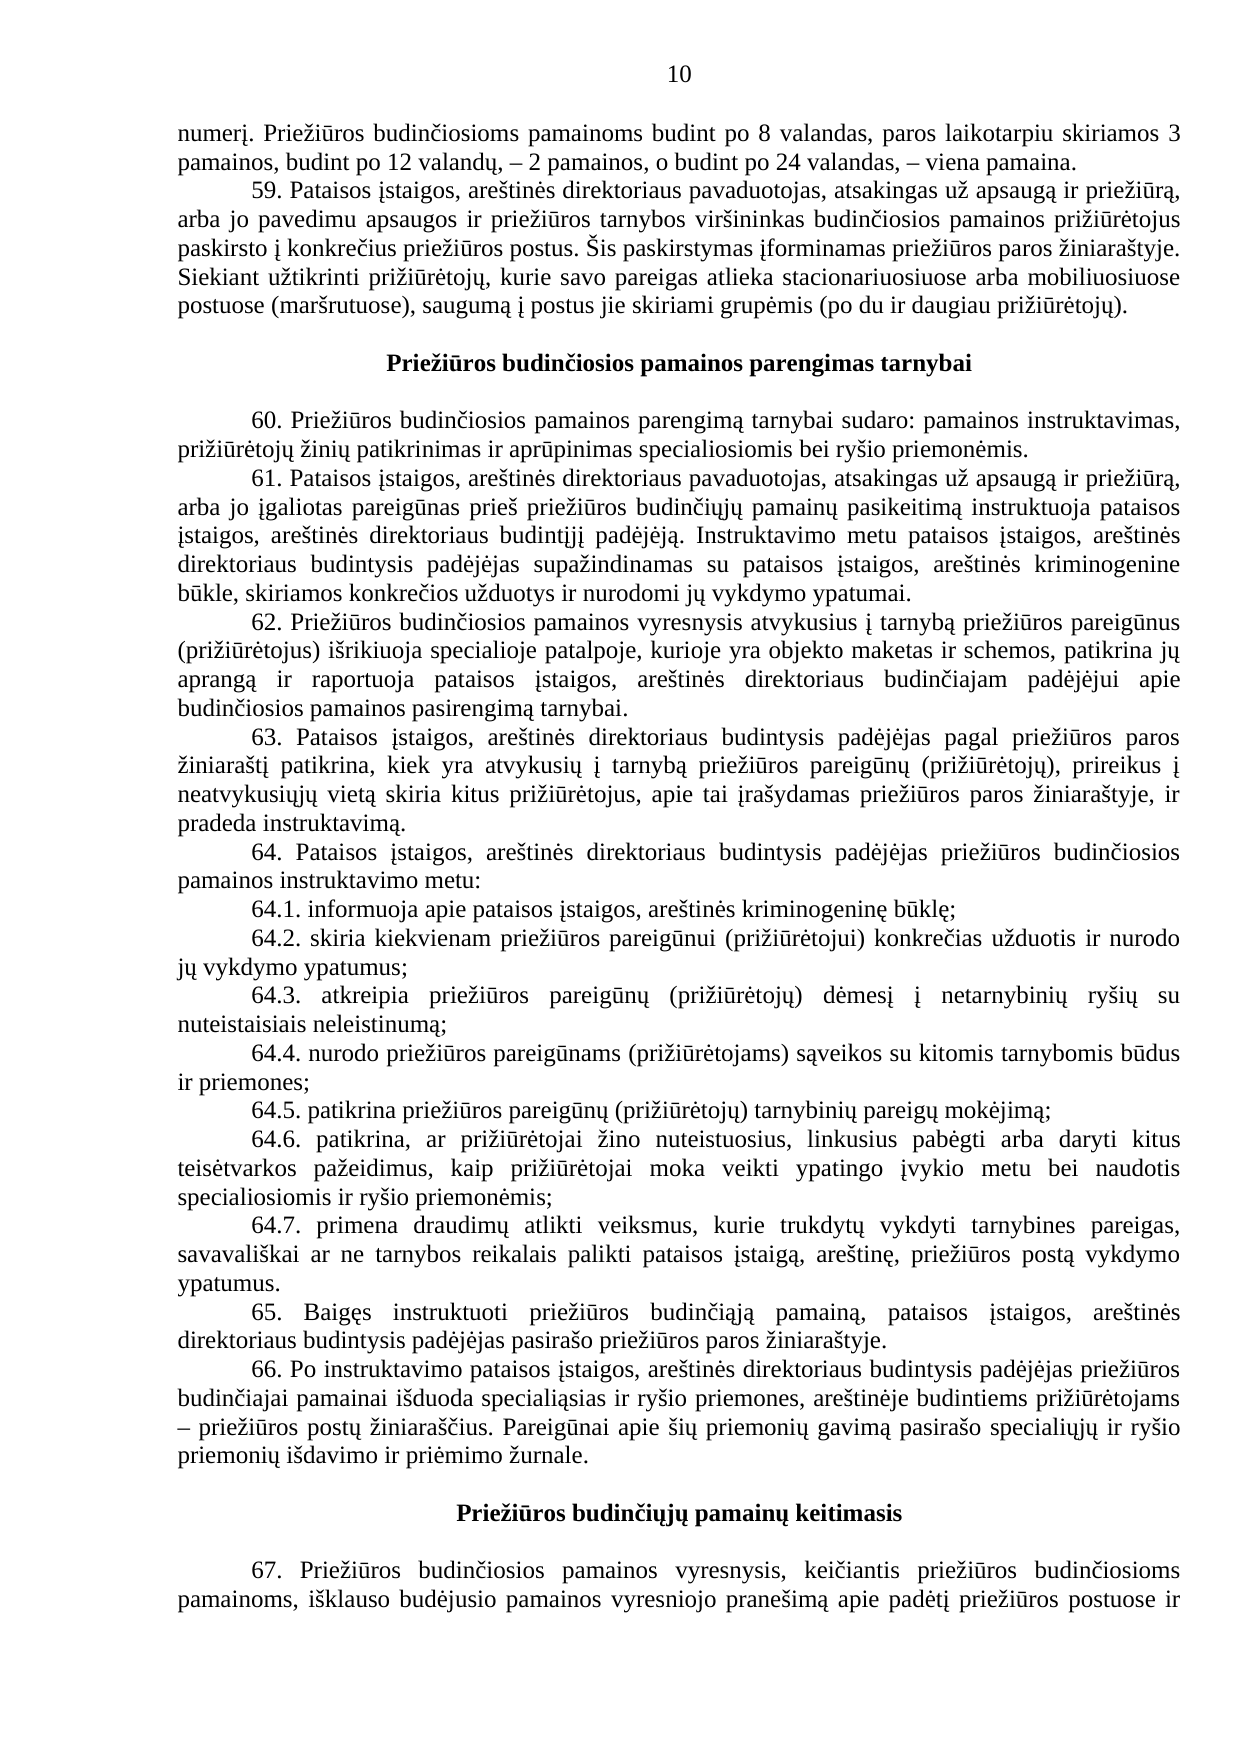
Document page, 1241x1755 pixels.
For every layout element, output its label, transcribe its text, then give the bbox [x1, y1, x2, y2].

text 61. Pataisos įstaigos, areštinės direktoriaus pavaduotojas, atsakingas už apsaugą ir priežiūrą, arba jo įgaliotas pareigūnas prieš priežiūros budinčiųjų pamainų pasikeitimą instruktuoja pataisos įstaigos, areštinės direktoriaus budintįjį padėjėją. Instruktavimo metu pataisos įstaigos, areštinės direktoriaus budintysis padėjėjas supažindinamas su pataisos įstaigos, areštinės kriminogenine būkle, skiriamos konkrečios užduotys ir nurodomi jų vykdymo ypatumai. [177, 463, 1181, 607]
text 63. Pataisos įstaigos, areštinės direktoriaus budintysis padėjėjas pagal priežiūros paros žiniaraštį patikrina, kiek yra atvykusių į tarnybą priežiūros pareigūnų (prižiūrėtojų), prireikus į neatvykusiųjų vietą skiria kitus prižiūrėtojus, apie tai įrašydamas priežiūros paros žiniaraštyje, ir pradeda instruktavimą. [177, 722, 1181, 837]
text 64. Pataisos įstaigos, areštinės direktoriaus budintysis padėjėjas priežiūros budinčiosios pamainos instruktavimo metu: [177, 837, 1181, 894]
text 64.2. skiria kiekvienam priežiūros pareigūnui (prižiūrėtojui) konkrečias užduotis ir nurodo jų vykdymo ypatumus; [177, 923, 1181, 981]
text Priežiūros budinčiųjų pamainų keitimasis [177, 1498, 1181, 1527]
text 64.7. primena draudimų atlikti veiksmus, kurie trukdytų vykdyti tarnybines pareigas, savavališkai ar ne tarnybos reikalais palikti pataisos įstaigą, areštinę, priežiūros postą vykdymo ypatumus. [177, 1211, 1181, 1297]
text 64.5. patikrina priežiūros pareigūnų (prižiūrėtojų) tarnybinių pareigų mokėjimą; [177, 1096, 1181, 1124]
text 67. Priežiūros budinčiosios pamainos vyresnysis, keičiantis priežiūros budinčiosioms pamainoms, išklauso budėjusio pamainos vyresniojo pranešimą apie padėtį priežiūros postuose ir [177, 1556, 1181, 1613]
text Priežiūros budinčiosios pamainos parengimas tarnybai [177, 348, 1181, 377]
text 64.6. patikrina, ar prižiūrėtojai žino nuteistuosius, linkusius pabėgti arba daryti kitus teisėtvarkos pažeidimus, kaip prižiūrėtojai moka veikti ypatingo įvykio metu bei naudotis specialiosiomis ir ryšio priemonėmis; [177, 1124, 1181, 1211]
text 64.1. informuoja apie pataisos įstaigos, areštinės kriminogeninę būklę; [177, 894, 1181, 923]
text 64.3. atkreipia priežiūros pareigūnų (prižiūrėtojų) dėmesį į netarnybinių ryšių su nuteistaisiais neleistinumą; [177, 981, 1181, 1038]
text numerį. Priežiūros budinčiosioms pamainoms budint po 8 valandas, paros laikotarpiu skiriamos 3 pamainos, budint po 12 valandų, – 2 pamainos, o budint po 24 valandas, – viena pamaina. [177, 118, 1181, 176]
text 64.4. nurodo priežiūros pareigūnams (prižiūrėtojams) sąveikos su kitomis tarnybomis būdus ir priemones; [177, 1038, 1181, 1096]
text 62. Priežiūros budinčiosios pamainos vyresnysis atvykusius į tarnybą priežiūros pareigūnus (prižiūrėtojus) išrikiuoja specialioje patalpoje, kurioje yra objekto maketas ir schemos, patikrina jų aprangą ir raportuoja pataisos įstaigos, areštinės direktoriaus budinčiajam padėjėjui apie budinčiosios pamainos pasirengimą tarnybai. [177, 607, 1181, 722]
text 65. Baigęs instruktuoti priežiūros budinčiąją pamainą, pataisos įstaigos, areštinės direktoriaus budintysis padėjėjas pasirašo priežiūros paros žiniaraštyje. [177, 1297, 1181, 1354]
text 60. Priežiūros budinčiosios pamainos parengimą tarnybai sudaro: pamainos instruktavimas, prižiūrėtojų žinių patikrinimas ir aprūpinimas specialiosiomis bei ryšio priemonėmis. [177, 406, 1181, 463]
text 59. Pataisos įstaigos, areštinės direktoriaus pavaduotojas, atsakingas už apsaugą ir priežiūrą, arba jo pavedimu apsaugos ir priežiūros tarnybos viršininkas budinčiosios pamainos prižiūrėtojus paskirsto į konkrečius priežiūros postus. Šis paskirstymas įforminamas priežiūros paros žiniaraštyje. Siekiant užtikrinti prižiūrėtojų, kurie savo pareigas atlieka stacionariuosiuose arba mobiliuosiuose postuose (maršrutuose), saugumą į postus jie skiriami grupėmis (po du ir daugiau prižiūrėtojų). [177, 176, 1181, 319]
text 66. Po instruktavimo pataisos įstaigos, areštinės direktoriaus budintysis padėjėjas priežiūros budinčiajai pamainai išduoda specialiąsias ir ryšio priemones, areštinėje budintiems prižiūrėtojams – priežiūros postų žiniaraščius. Pareigūnai apie šių priemonių gavimą pasirašo specialiųjų ir ryšio priemonių išdavimo ir priėmimo žurnale. [177, 1354, 1181, 1469]
